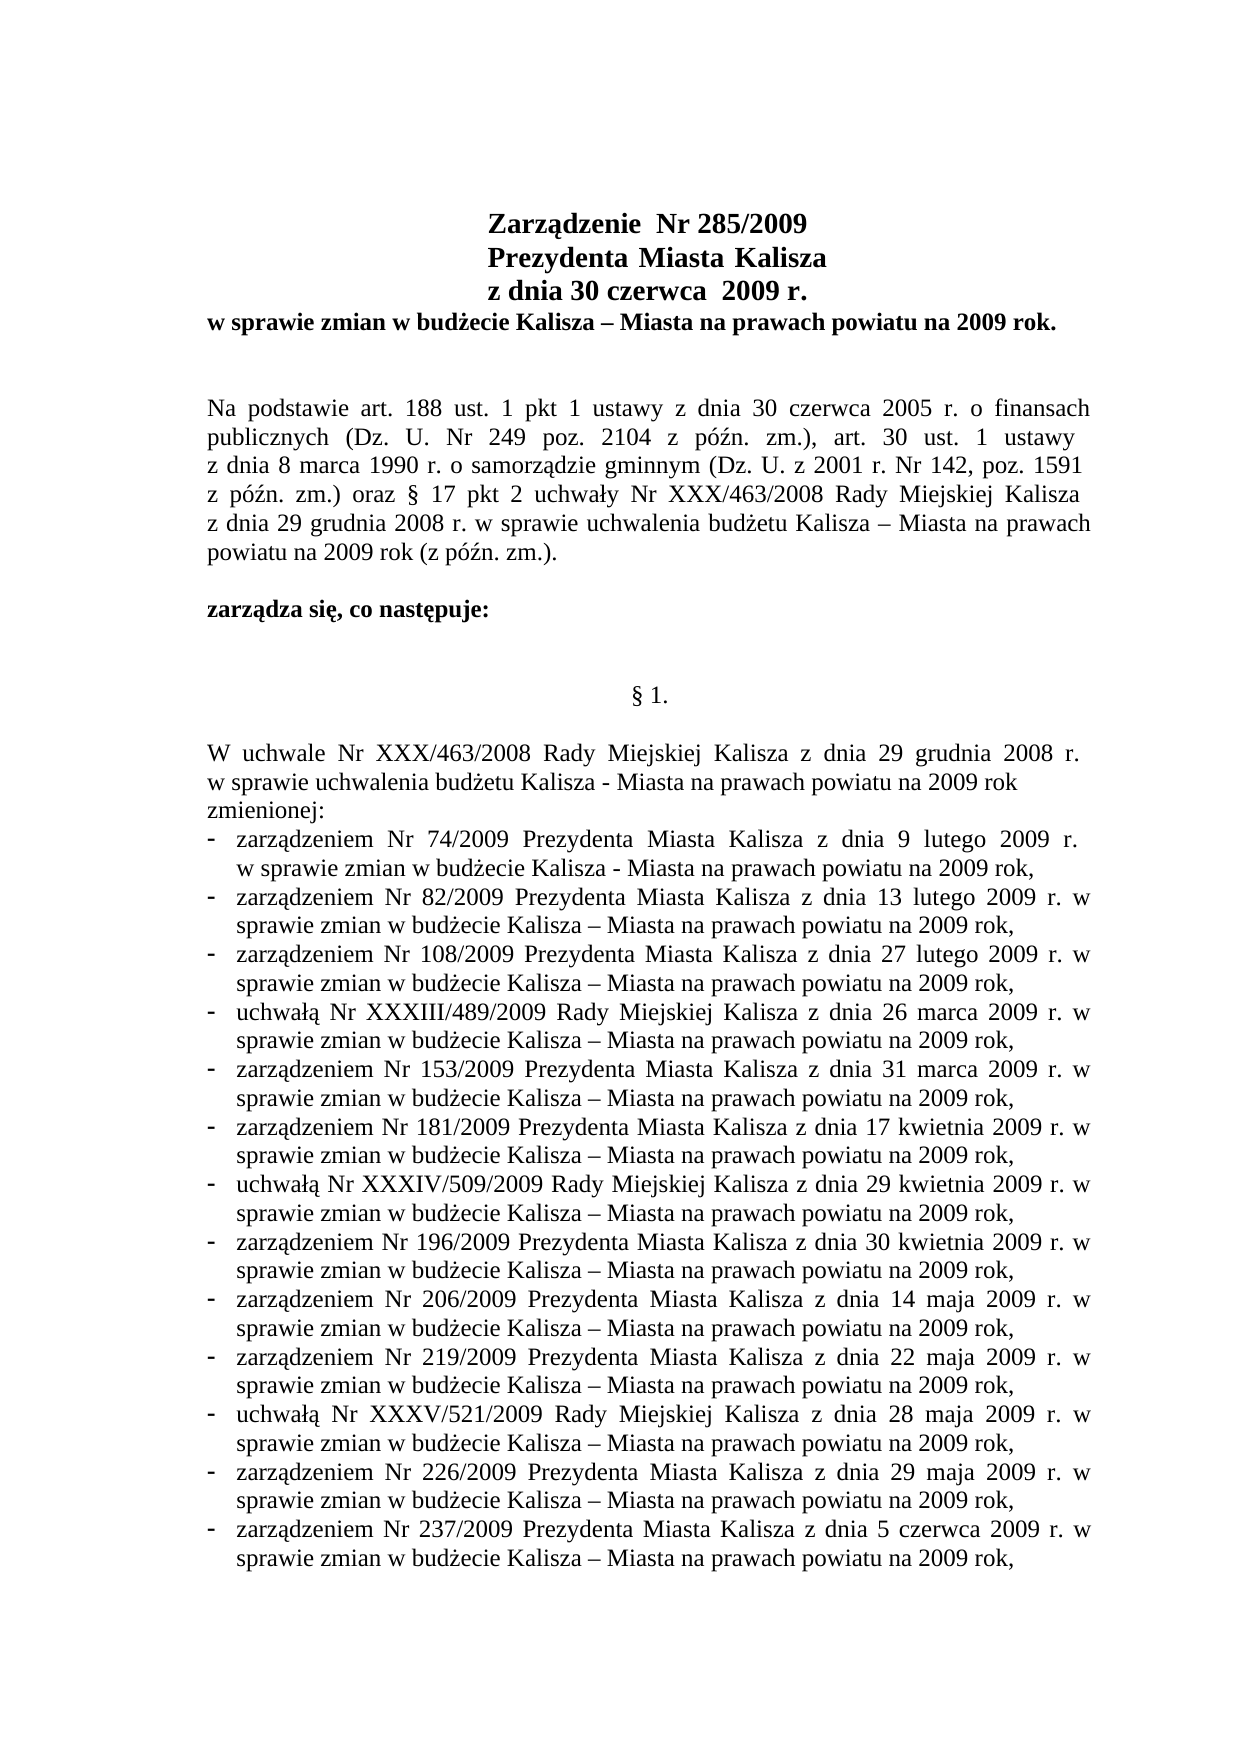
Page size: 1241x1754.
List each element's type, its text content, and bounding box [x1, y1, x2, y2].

list zarządzeniem Nr 108/2009 Prezydenta Miasta Kalisza z dnia 27 lutego 2009 r. w sprawie zmian w budżecie Kalisza – Miasta na prawach powiatu na 2009 rok, [207, 939, 1092, 997]
list zarządzeniem Nr 82/2009 Prezydenta Miasta Kalisza z dnia 13 lutego 2009 r. w sprawie zmian w budżecie Kalisza – Miasta na prawach powiatu na 2009 rok, [207, 882, 1092, 939]
text Na podstawie art. 188 ust. 1 pkt 1 ustawy z dnia 30 czerwca 2005 r. o finansach publicznych (Dz. U. Nr 249 poz. 2104 z późn. zm.), art. 30 ust. 1 ustawy z dnia 8 marca 1990 r. o samorządzie gminnym (Dz. U. z 2001 r. Nr 142, poz. 1591 z późn. zm.) oraz § 17 pkt 2 uchwały Nr XXX/463/2008 Rady Miejskiej Kalisza z dnia 29 grudnia 2008 r. w sprawie uchwalenia budżetu Kalisza – Miasta na prawach powiatu na 2009 rok (z późn. zm.). [207, 393, 1092, 566]
text zarządza się, co następuje: [207, 594, 1092, 623]
text § 1. [207, 681, 1092, 709]
list uchwałą Nr XXXIV/509/2009 Rady Miejskiej Kalisza z dnia 29 kwietnia 2009 r. w sprawie zmian w budżecie Kalisza – Miasta na prawach powiatu na 2009 rok, [207, 1169, 1092, 1227]
list zarządzeniem Nr 74/2009 Prezydenta Miasta Kalisza z dnia 9 lutego 2009 r. w sprawie zmian w budżecie Kalisza - Miasta na prawach powiatu na 2009 rok, [207, 824, 1092, 882]
list zarządzeniem Nr 181/2009 Prezydenta Miasta Kalisza z dnia 17 kwietnia 2009 r. w sprawie zmian w budżecie Kalisza – Miasta na prawach powiatu na 2009 rok, [207, 1112, 1092, 1169]
text w sprawie zmian w budżecie Kalisza – Miasta na prawach powiatu na 2009 rok. [207, 307, 1092, 336]
list zarządzeniem Nr 219/2009 Prezydenta Miasta Kalisza z dnia 22 maja 2009 r. w sprawie zmian w budżecie Kalisza – Miasta na prawach powiatu na 2009 rok, [207, 1342, 1092, 1399]
list uchwałą Nr XXXIII/489/2009 Rady Miejskiej Kalisza z dnia 26 marca 2009 r. w sprawie zmian w budżecie Kalisza – Miasta na prawach powiatu na 2009 rok, [207, 997, 1092, 1054]
list zarządzeniem Nr 196/2009 Prezydenta Miasta Kalisza z dnia 30 kwietnia 2009 r. w sprawie zmian w budżecie Kalisza – Miasta na prawach powiatu na 2009 rok, [207, 1227, 1092, 1284]
list zarządzeniem Nr 206/2009 Prezydenta Miasta Kalisza z dnia 14 maja 2009 r. w sprawie zmian w budżecie Kalisza – Miasta na prawach powiatu na 2009 rok, [207, 1284, 1092, 1342]
title Zarządzenie Nr 285/2009 [487, 206, 871, 240]
list zarządzeniem Nr 153/2009 Prezydenta Miasta Kalisza z dnia 31 marca 2009 r. w sprawie zmian w budżecie Kalisza – Miasta na prawach powiatu na 2009 rok, [207, 1054, 1092, 1112]
list zarządzeniem Nr 237/2009 Prezydenta Miasta Kalisza z dnia 5 czerwca 2009 r. w sprawie zmian w budżecie Kalisza – Miasta na prawach powiatu na 2009 rok, [207, 1514, 1092, 1572]
text W uchwale Nr XXX/463/2008 Rady Miejskiej Kalisza z dnia 29 grudnia 2008 r. w sprawie uchwalenia budżetu Kalisza - Miasta na prawach powiatu na 2009 rok [207, 738, 1092, 796]
list uchwałą Nr XXXV/521/2009 Rady Miejskiej Kalisza z dnia 28 maja 2009 r. w sprawie zmian w budżecie Kalisza – Miasta na prawach powiatu na 2009 rok, [207, 1399, 1092, 1457]
title Prezydenta Miasta Kalisza z dnia 30 czerwca 2009 r. [487, 240, 827, 307]
text zmienionej: [207, 796, 1092, 824]
list zarządzeniem Nr 226/2009 Prezydenta Miasta Kalisza z dnia 29 maja 2009 r. w sprawie zmian w budżecie Kalisza – Miasta na prawach powiatu na 2009 rok, [207, 1457, 1092, 1514]
